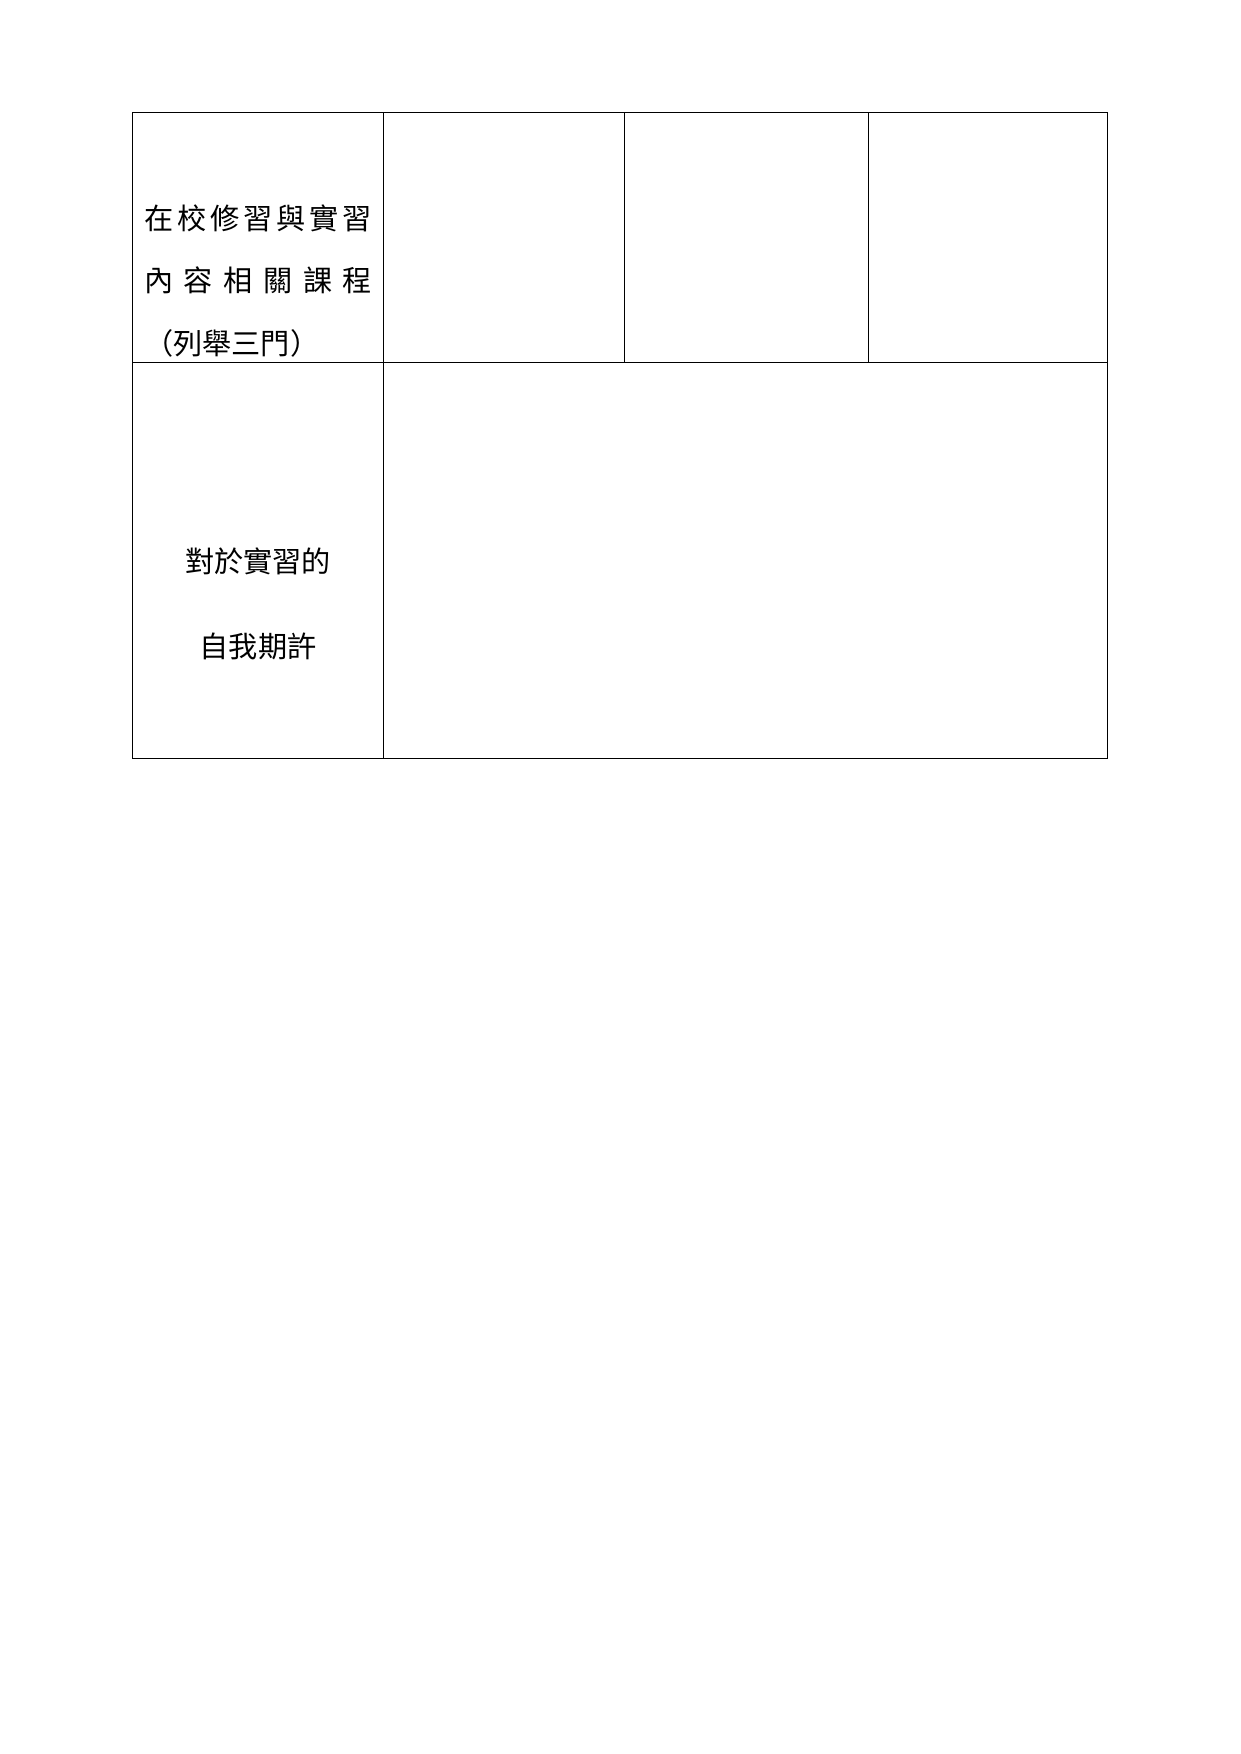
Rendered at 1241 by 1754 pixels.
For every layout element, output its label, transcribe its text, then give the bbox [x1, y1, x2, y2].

table_cell 對於實習的 自我期許 [133, 363, 383, 758]
table_cell 在校修習與實習內容相關課程（列舉三門） [133, 113, 383, 362]
table_cell [384, 113, 624, 362]
table_cell [625, 113, 868, 362]
table_cell [869, 113, 1107, 362]
table_cell [384, 363, 1107, 758]
